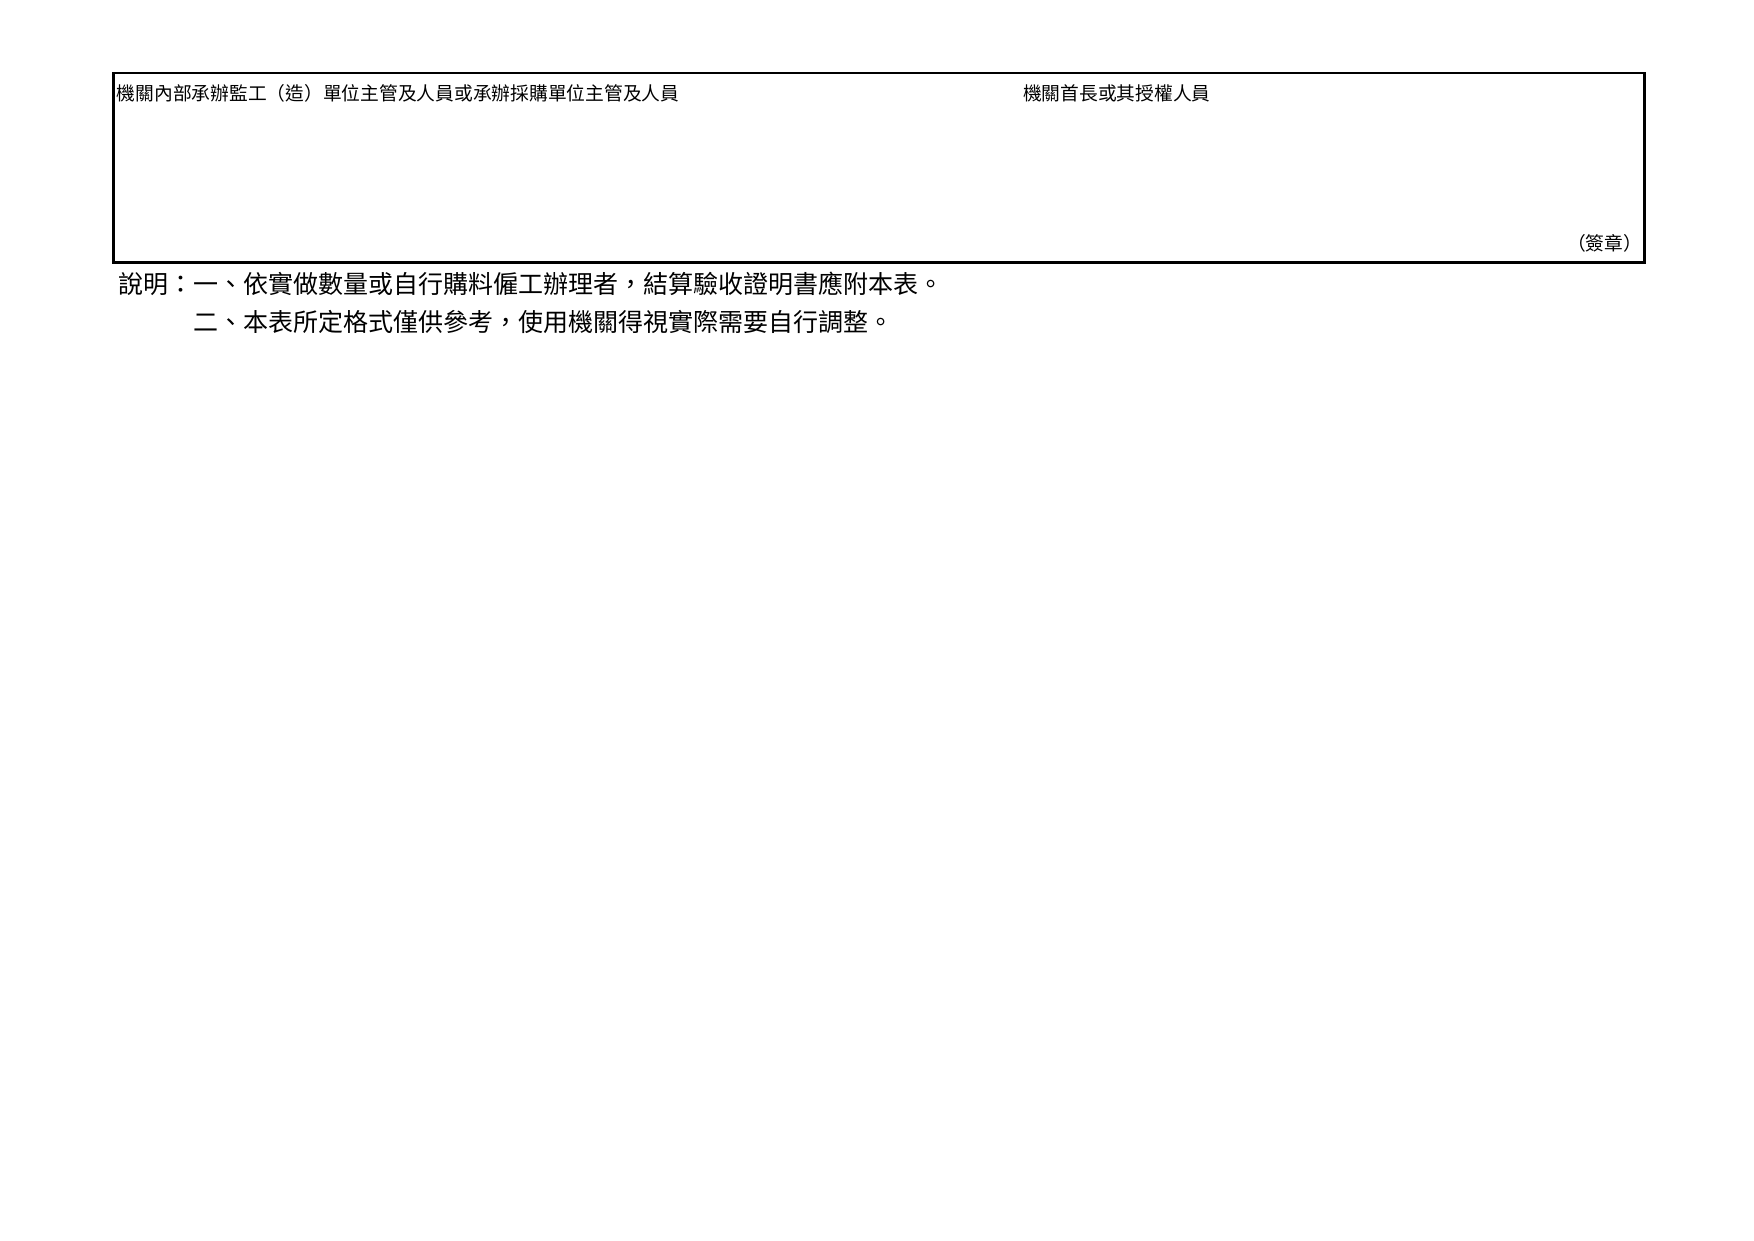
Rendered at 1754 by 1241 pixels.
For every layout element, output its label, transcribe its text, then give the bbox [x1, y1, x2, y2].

text 二、本表所定格式僅供參考，使用機關得視實際需要自行調整。 [118, 302, 1636, 339]
text 說明：一、依實做數量或自行購料僱工辦理者，結算驗收證明書應附本表。 [118, 264, 1636, 302]
table_cell 機關內部承辦監工（造）單位主管及人員或承辦採購單位主管及人員 機關首長或其授權人員 （簽章） [115, 74, 1643, 261]
